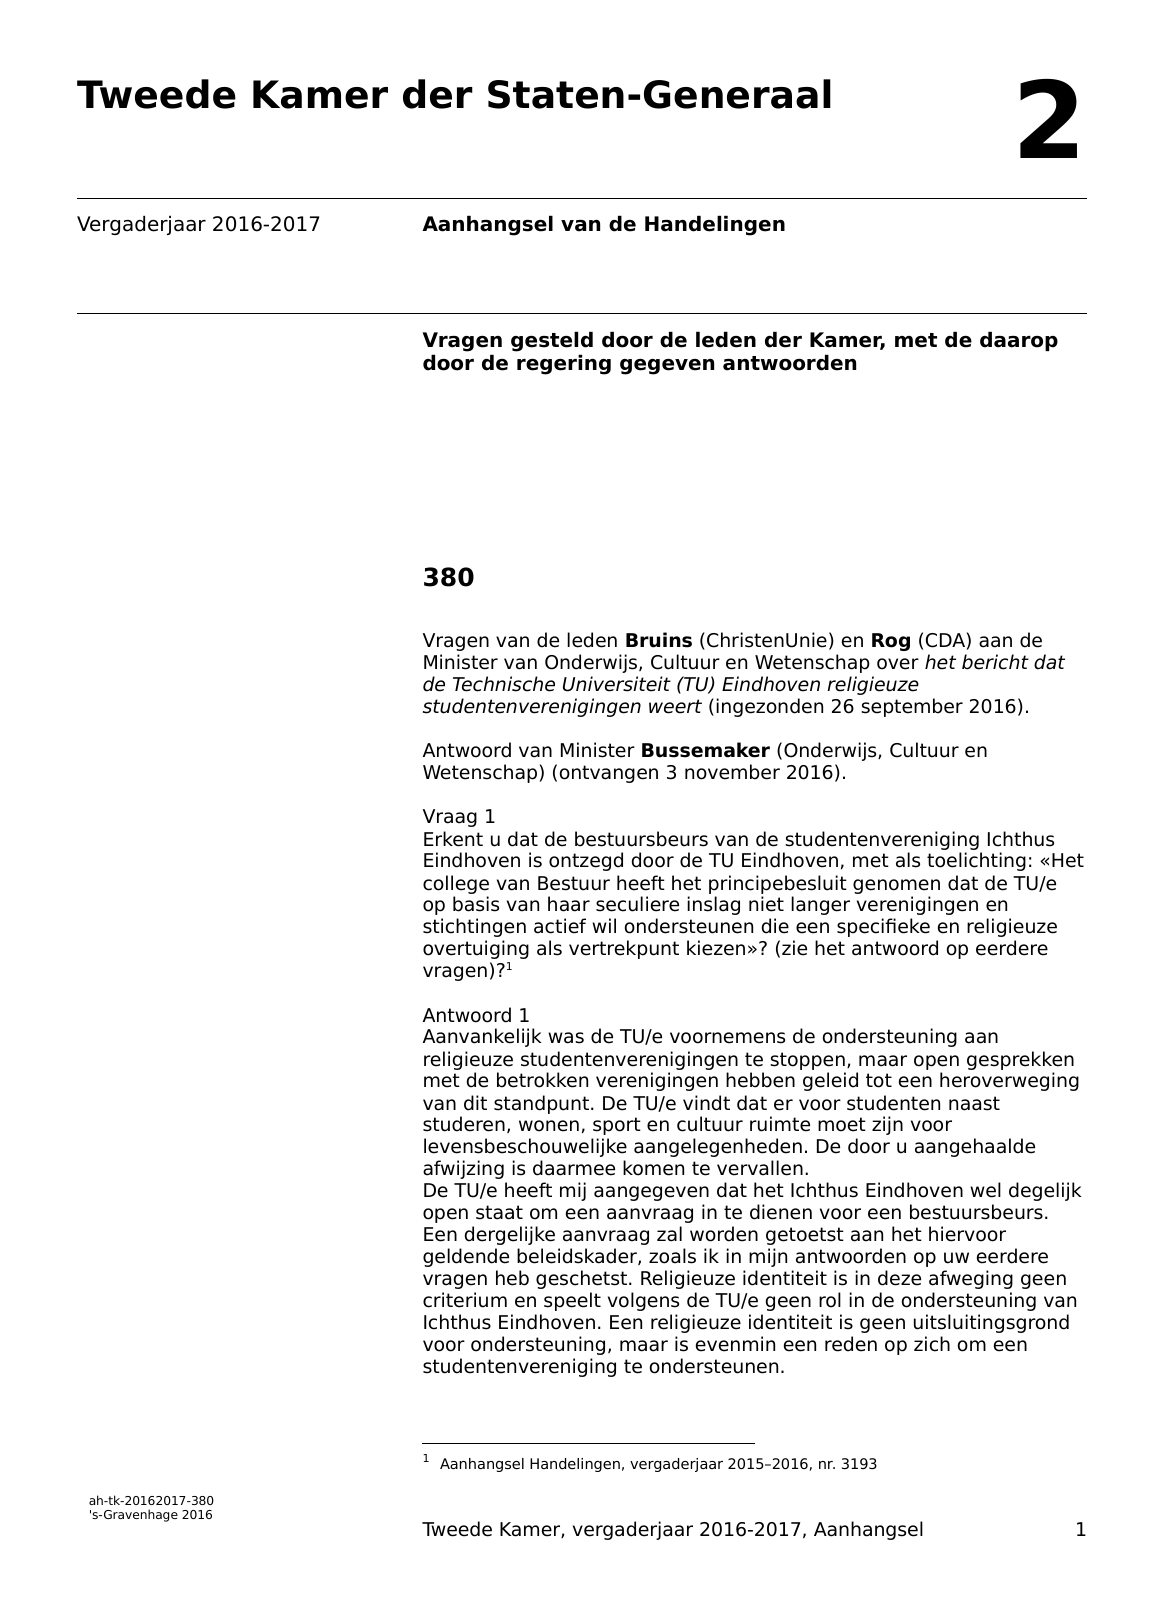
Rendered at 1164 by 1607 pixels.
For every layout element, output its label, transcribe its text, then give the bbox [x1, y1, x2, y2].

text 380 [422, 563, 1087, 592]
text Antwoord van Minister Bussemaker (Onderwijs, Cultuur en Wetenschap) (ontvangen 3 november 2016). [422, 740, 1087, 784]
text Antwoord 1 [422, 1004, 1087, 1026]
text Aanvankelijk was de TU/e voornemens de ondersteuning aan religieuze studentenverenigingen te stoppen, maar open gesprekken met de betrokken verenigingen hebben geleid tot een heroverweging van dit standpunt. De TU/e vindt dat er voor studenten naast studeren, wonen, sport en cultuur ruimte moet zijn voor levensbeschouwelijke aangelegenheden. De door u aangehaalde afwijzing is daarmee komen te vervallen. [422, 1026, 1087, 1180]
text Erkent u dat de bestuursbeurs van de studentenvereniging Ichthus Eindhoven is ontzegd door de TU Eindhoven, met als toelichting: «Het college van Bestuur heeft het principebesluit genomen dat de TU/e op basis van haar seculiere inslag niet langer verenigingen en stichtingen actief wil ondersteunen die een specifieke en religieuze overtuiging als vertrekpunt kiezen»? (zie het antwoord op eerdere vragen)? [422, 828, 1087, 982]
text Vraag 1 [422, 806, 1087, 828]
table_header Tweede Kamer der Staten-Generaal [77, 59, 886, 198]
text ah-tk-20162017-380 [88, 1494, 323, 1508]
text Aanhangsel Handelingen, vergaderjaar 2015–2016, nr. 3193 [422, 1452, 1087, 1474]
text Vragen van de leden Bruins (ChristenUnie) en Rog (CDA) aan de Minister van Onderwijs, Cultuur en Wetenschap over het bericht dat de Technische Universiteit (TU) Eindhoven religieuze studentenverenigingen weert (ingezonden 26 september 2016). [422, 630, 1087, 718]
table_cell Aanhangsel van de Handelingen [422, 199, 1087, 313]
table_header 2 [886, 59, 1087, 198]
table_cell [77, 314, 422, 375]
table_cell Vergaderjaar 2016-2017 [77, 199, 422, 313]
text 's-Gravenhage 2016 [88, 1508, 323, 1522]
text De TU/e heeft mij aangegeven dat het Ichthus Eindhoven wel degelijk open staat om een aanvraag in te dienen voor een bestuursbeurs. Een dergelijke aanvraag zal worden getoetst aan het hiervoor geldende beleidskader, zoals ik in mijn antwoorden op uw eerdere vragen heb geschetst. Religieuze identiteit is in deze afweging geen criterium en speelt volgens de TU/e geen rol in de ondersteuning van Ichthus Eindhoven. Een religieuze identiteit is geen uitsluitingsgrond voor ondersteuning, maar is evenmin een reden op zich om een studentenvereniging te ondersteunen. [422, 1180, 1087, 1378]
table_cell Vragen gesteld door de leden der Kamer, met de daarop door de regering gegeven antwoorden [422, 314, 1087, 375]
